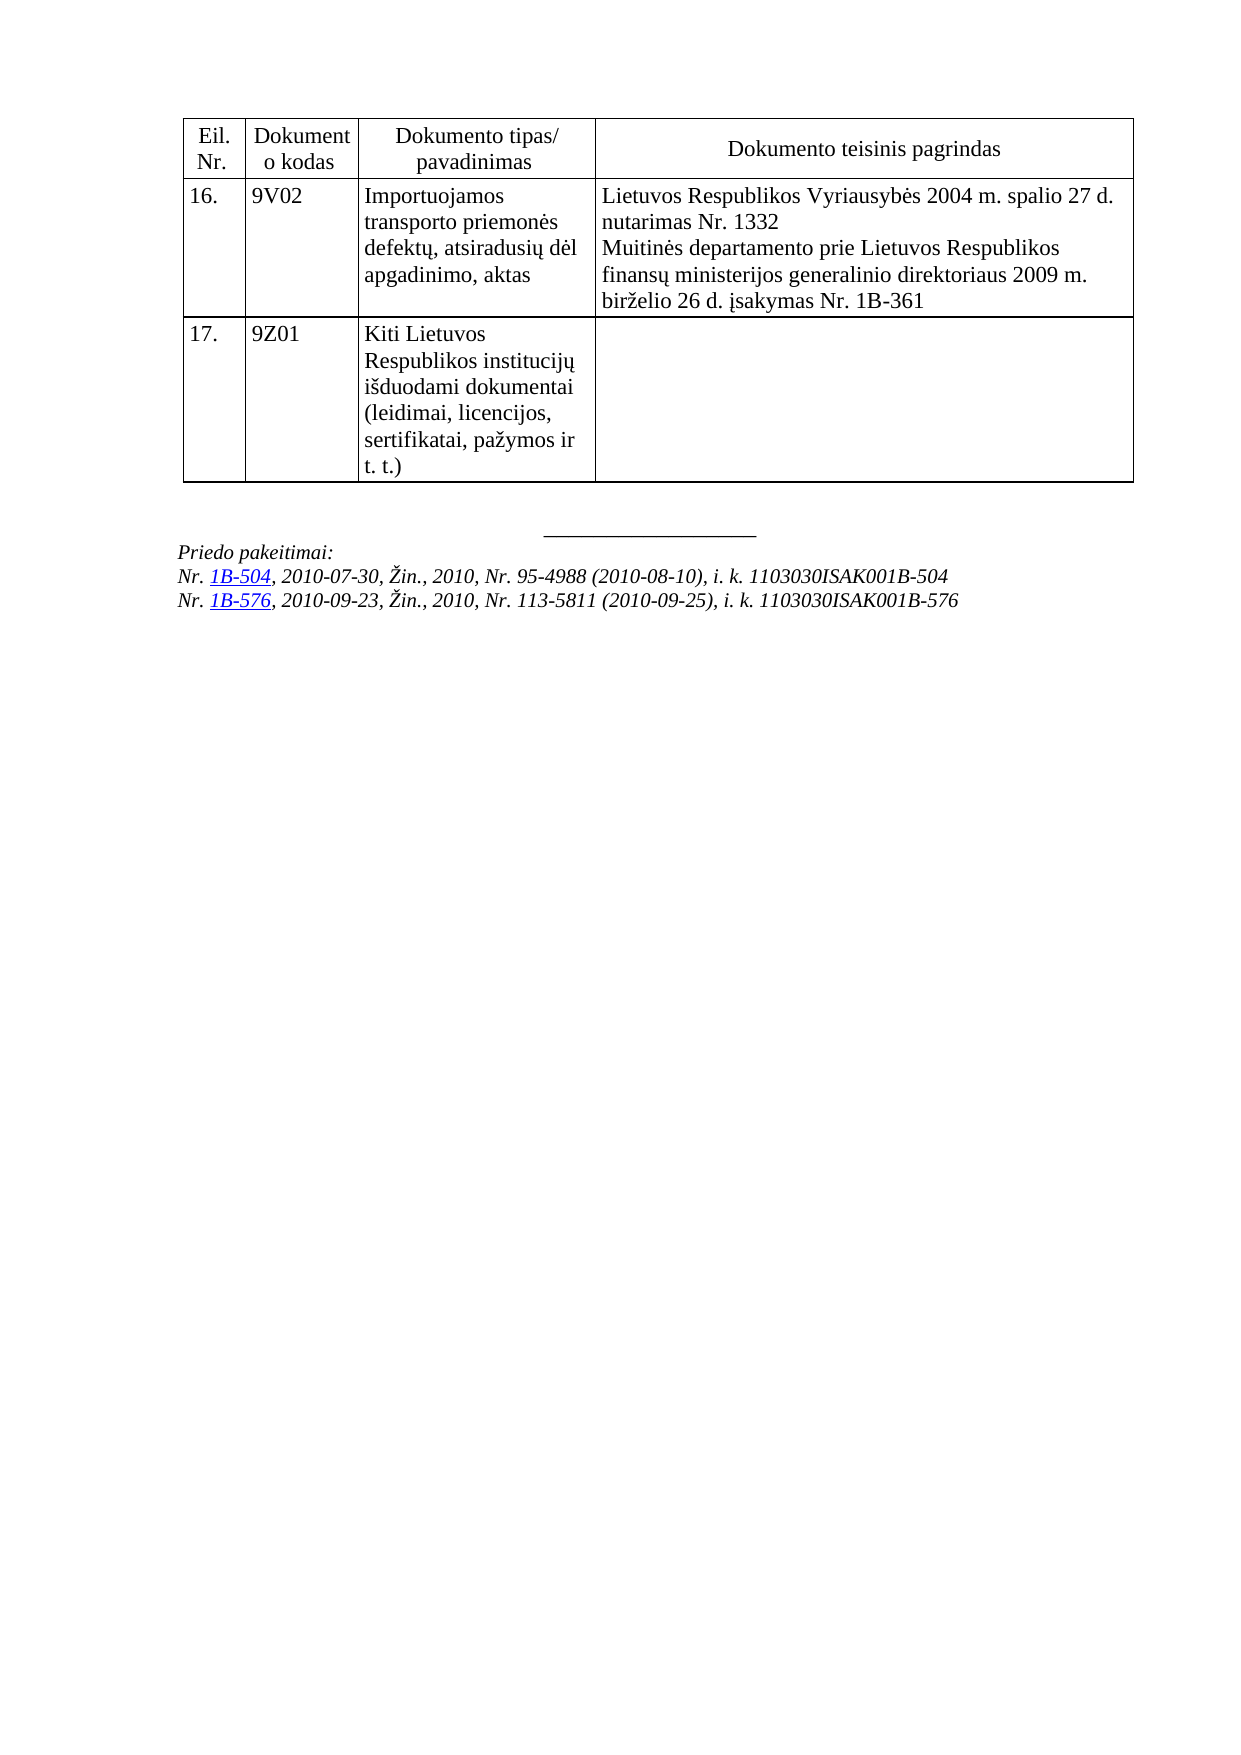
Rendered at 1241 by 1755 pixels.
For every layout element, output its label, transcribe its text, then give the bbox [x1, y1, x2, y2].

table_cell [596, 318, 1133, 481]
table_cell 9V02 [246, 179, 358, 316]
table_cell 17. [184, 318, 245, 481]
table_cell 9Z01 [246, 318, 358, 481]
text Priedo pakeitimai: [177, 540, 1122, 564]
table_cell Importuojamos transporto priemonės defektų, atsiradusių dėl apgadinimo, aktas [359, 179, 595, 316]
table_header Dokumento tipas/ pavadinimas [359, 119, 595, 178]
table_header Dokumento kodas [246, 119, 358, 178]
table_cell Lietuvos Respublikos Vyriausybės 2004 m. spalio 27 d. nutarimas Nr. 1332 Muitinės departamento prie Lietuvos Respublikos finansų ministerijos generalinio direktoriaus 2009 m. birželio 26 d. įsakymas Nr. 1B-361 [596, 179, 1133, 316]
text Nr. 1B-504, 2010-07-30, Žin., 2010, Nr. 95-4988 (2010-08-10), i. k. 1103030ISAK001B-504 [177, 564, 1122, 588]
table_header Eil. Nr. [184, 119, 245, 178]
table_header Dokumento teisinis pagrindas [596, 119, 1133, 178]
table_cell 16. [184, 179, 245, 316]
text Nr. 1B-576, 2010-09-23, Žin., 2010, Nr. 113-5811 (2010-09-25), i. k. 1103030ISAK001B-576 [177, 588, 1122, 612]
text _________________ [177, 511, 1122, 540]
table_cell Kiti Lietuvos Respublikos institucijų išduodami dokumentai (leidimai, licencijos, sertifikatai, pažymos ir t. t.) [359, 318, 595, 481]
